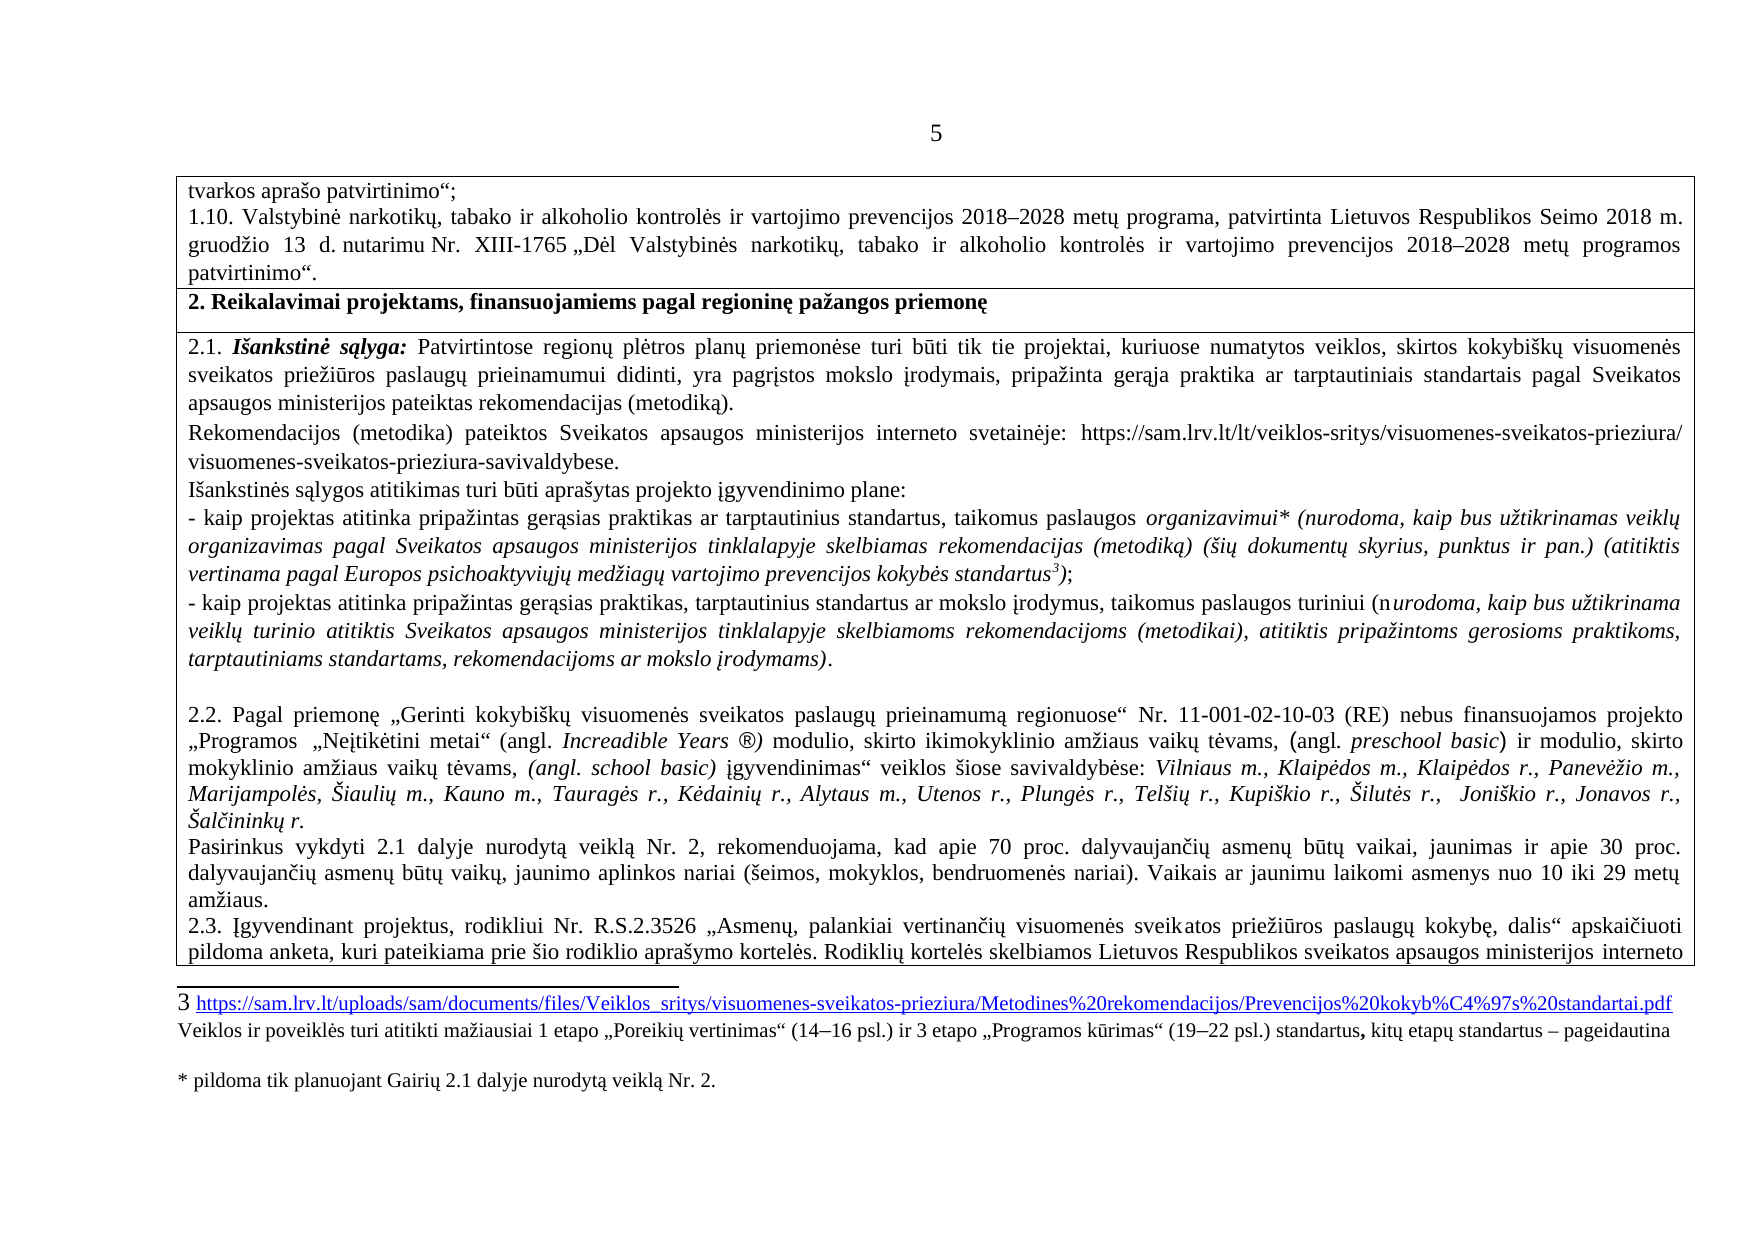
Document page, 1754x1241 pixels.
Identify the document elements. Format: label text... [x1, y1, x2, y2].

table_cell 2. Reikalavimai projektams, finansuojamiems pagal regioninę pažangos priemonę [177, 289, 1694, 332]
table_cell tvarkos aprašo patvirtinimo“; 1.10. Valstybinė narkotikų, tabako ir alkoholio kontrolės ir vartojimo prevencijos 2018–2028 metų programa, patvirtinta Lietuvos Respublikos Seimo 2018 m. gruodžio 13 d. nutarimu Nr. XIII-1765 „Dėl Valstybinės narkotikų, tabako ir alkoholio kontrolės ir vartojimo prevencijos 2018–2028 metų programos patvirtinimo“. [177, 177, 1694, 287]
table_cell 2.1. Išankstinė sąlyga: Patvirtintose regionų plėtros planų priemonėse turi būti tik tie projektai, kuriuose numatytos veiklos, skirtos kokybiškų visuomenės sveikatos priežiūros paslaugų prieinamumui didinti, yra pagrįstos mokslo įrodymais, pripažinta gerąja praktika ar tarptautiniais standartais pagal Sveikatos apsaugos ministerijos pateiktas rekomendacijas (metodiką). Rekomendacijos (metodika) pateiktos Sveikatos apsaugos ministerijos interneto svetainėje: https://sam.lrv.lt/lt/veiklos-sritys/visuomenes-sveikatos-prieziura/visuomenes-sveikatos-prieziura-savivaldybese. Išankstinės sąlygos atitikimas turi būti aprašytas projekto įgyvendinimo plane: - kaip projektas atitinka pripažintas gerąsias praktikas ar tarptautinius standartus, taikomus paslaugos organizavimui* (nurodoma, kaip bus užtikrinamas veiklų organizavimas pagal Sveikatos apsaugos ministerijos tinklalapyje skelbiamas rekomendacijas (metodiką) (šių dokumentų skyrius, punktus ir pan.) (atitiktis vertinama pagal Europos psichoaktyviųjų medžiagų vartojimo prevencijos kokybės standartus); - kaip projektas atitinka pripažintas gerąsias praktikas, tarptautinius standartus ar mokslo įrodymus, taikomus paslaugos turiniui (nurodoma, kaip bus užtikrinama veiklų turinio atitiktis Sveikatos apsaugos ministerijos tinklalapyje skelbiamoms rekomendacijoms (metodikai), atitiktis pripažintoms gerosioms praktikoms, tarptautiniams standartams, rekomendacijoms ar mokslo įrodymams). 2.2. Pagal priemonę „Gerinti kokybiškų visuomenės sveikatos paslaugų prieinamumą regionuose“ Nr. 11-001-02-10-03 (RE) nebus finansuojamos projekto „Programos „Neįtikėtini metai“ (angl. Increadible Years ®) modulio, skirto ikimokyklinio amžiaus vaikų tėvams, (angl. preschool basic) ir modulio, skirto mokyklinio amžiaus vaikų tėvams, (angl. school basic) įgyvendinimas“ veiklos šiose savivaldybėse: Vilniaus m., Klaipėdos m., Klaipėdos r., Panevėžio m., Marijampolės, Šiaulių m., Kauno m., Tauragės r., Kėdainių r., Alytaus m., Utenos r., Plungės r., Telšių r., Kupiškio r., Šilutės r., Joniškio r., Jonavos r., Šalčininkų r. Pasirinkus vykdyti 2.1 dalyje nurodytą veiklą Nr. 2, rekomenduojama, kad apie 70 proc. dalyvaujančių asmenų būtų vaikai, jaunimas ir apie 30 proc. dalyvaujančių asmenų būtų vaikų, jaunimo aplinkos nariai (šeimos, mokyklos, bendruomenės nariai). Vaikais ar jaunimu laikomi asmenys nuo 10 iki 29 metų amžiaus. 2.3. Įgyvendinant projektus, rodikliui Nr. R.S.2.3526 „Asmenų, palankiai vertinančių visuomenės sveikatos priežiūros paslaugų kokybę, dalis“ apskaičiuoti pildoma anketa, kuri pateikiama prie šio rodiklio aprašymo kortelės. Rodiklių kortelės skelbiamos Lietuvos Respublikos sveikatos apsaugos ministerijos interneto [177, 333, 1694, 965]
